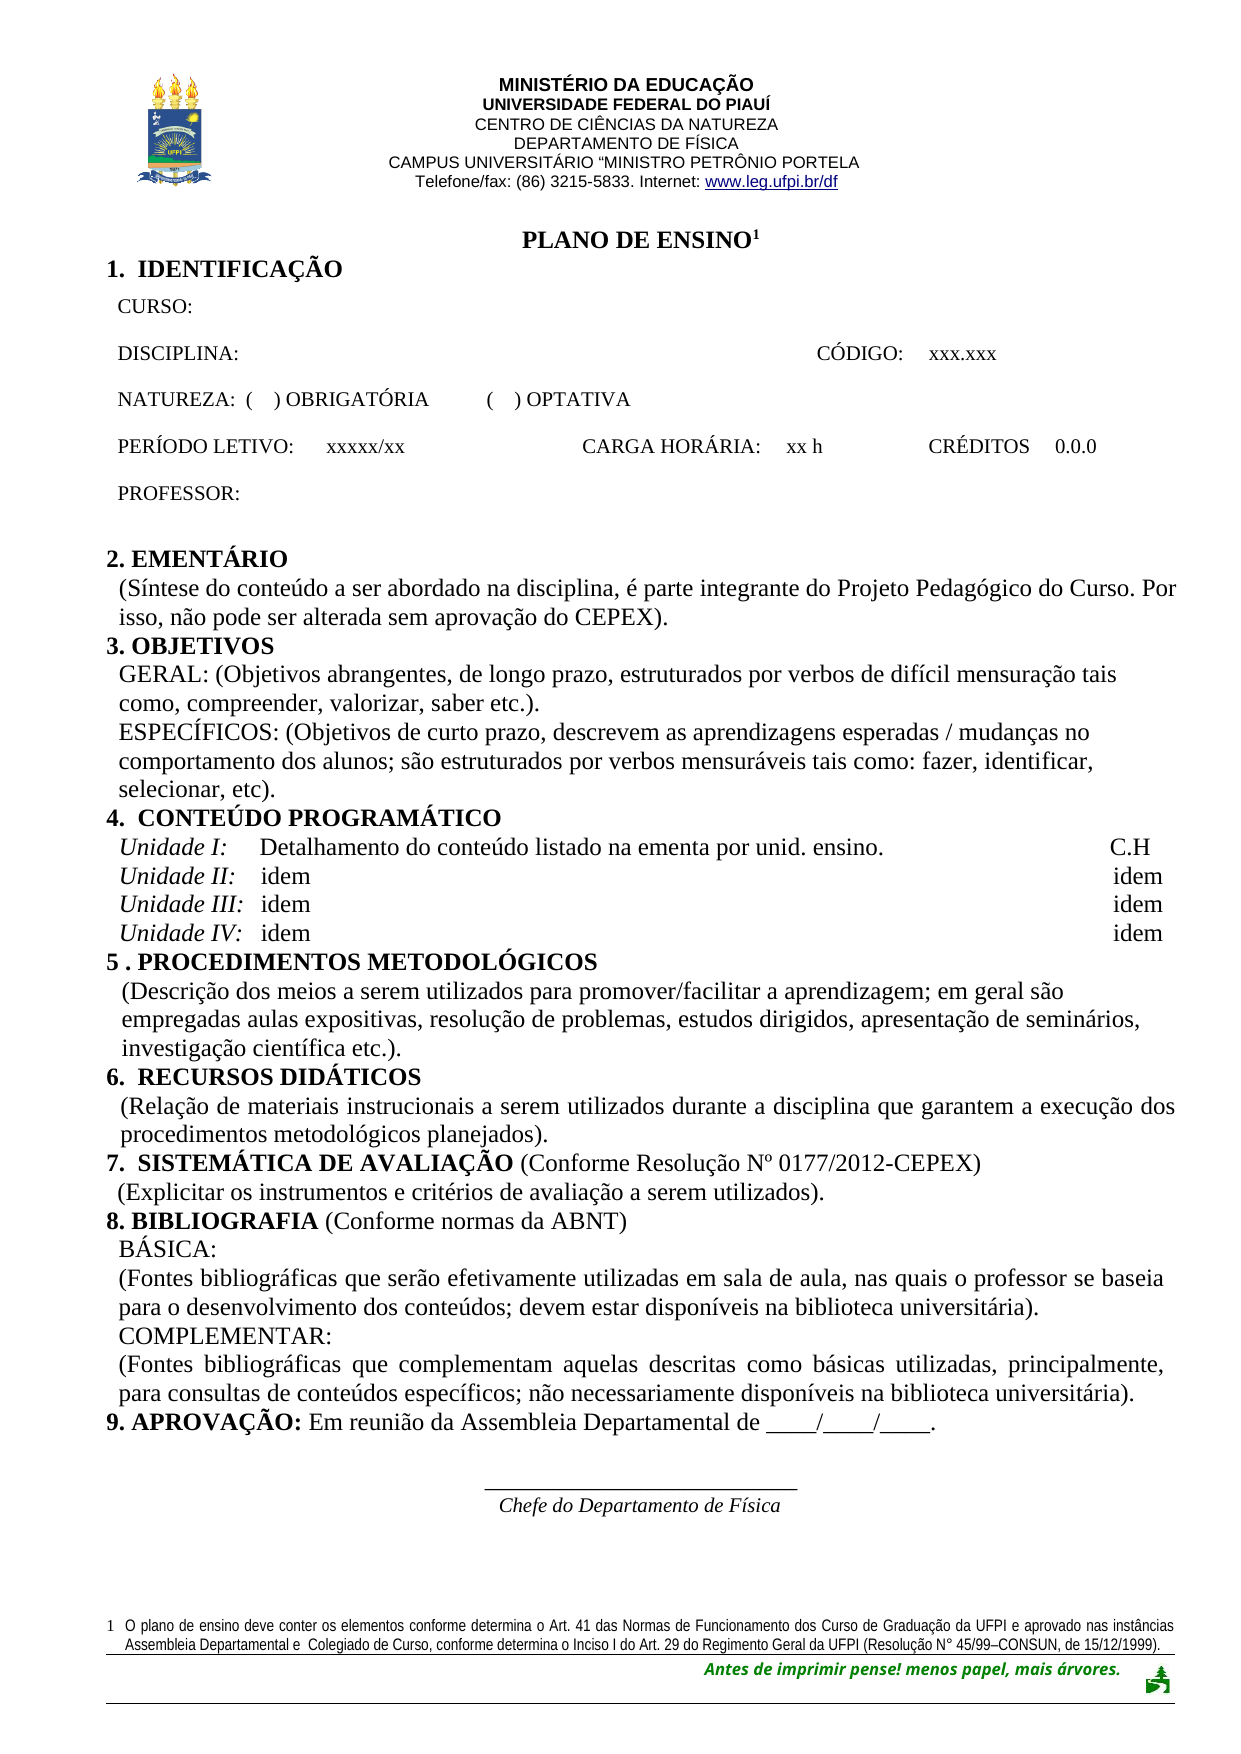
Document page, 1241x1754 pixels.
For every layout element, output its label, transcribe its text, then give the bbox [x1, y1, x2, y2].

table_cell idem [1088, 861, 1174, 889]
table_cell idem [249, 861, 1087, 889]
picture [1146, 1663, 1170, 1695]
table_cell NATUREZA: ( ) OBRIGATÓRIA ( ) OPTATIVA [106, 376, 1173, 423]
text 8. BIBLIOGRAFIA (Conforme normas da ABNT) [106, 1206, 1175, 1234]
table_header (Síntese do conteúdo a ser abordado na disciplina, é parte integrante do Projeto Pedagógico do Curso. Por isso, não pode ser alterada sem aprovação do CEPEX). [107, 573, 1175, 631]
table_header Unidade I: [107, 832, 249, 861]
table_header C.H [1088, 832, 1174, 861]
table_header BÁSICA: (Fontes bibliográficas que serão efetivamente utilizadas em sala de aula, nas quais o professor se baseia para o desenvolvimento dos conteúdos; devem estar disponíveis na biblioteca universitária). [107, 1235, 1176, 1321]
text Chefe do Departamento de Física [106, 1493, 1175, 1517]
table_cell Unidade IV: [107, 918, 249, 947]
table_cell Unidade III: [107, 890, 249, 918]
text 2. EMENTÁRIO [106, 544, 1175, 573]
table_cell xxxxx/xx [314, 423, 571, 469]
table_cell idem [1088, 890, 1174, 918]
text 9. APROVAÇÃO: Em reunião da Assembleia Departamental de ____/____/____. [106, 1407, 1175, 1436]
table_header (Relação de materiais instrucionais a serem utilizados durante a disciplina que garantem a execução dos procedimentos metodológicos planejados). [108, 1091, 1175, 1148]
table_cell 0.0.0 [1044, 423, 1173, 469]
table_cell Unidade II: [107, 861, 249, 889]
table_cell xxx.xxx [917, 330, 1173, 376]
text 6. RECURSOS DIDÁTICOS [106, 1062, 1175, 1091]
table_header GERAL: (Objetivos abrangentes, de longo prazo, estruturados por verbos de difícil mensuração tais como, compreender, valorizar, saber etc.). [107, 660, 1175, 717]
table_cell DISCIPLINA: [106, 330, 260, 376]
table_cell idem [1088, 918, 1174, 947]
text _________________________ [106, 1464, 1175, 1493]
table_cell PERÍODO LETIVO: [106, 423, 314, 469]
table_cell [260, 330, 805, 376]
picture [136, 73, 212, 187]
table_cell CARGA HORÁRIA: [571, 423, 774, 469]
text 7. SISTEMÁTICA DE AVALIAÇÃO (Conforme Resolução Nº 0177/2012-CEPEX) [106, 1148, 1175, 1177]
text PLANO DE ENSINO [106, 226, 1175, 254]
table_cell idem [249, 890, 1087, 918]
table_header [205, 283, 1173, 329]
table_cell idem [249, 918, 1087, 947]
table_cell COMPLEMENTAR: (Fontes bibliográficas que complementam aquelas descritas como básicas utilizadas, principalmente, para consultas de conteúdos específicos; não necessariamente disponíveis na biblioteca universitária). [107, 1321, 1176, 1407]
table_header (Descrição dos meios a serem utilizados para promover/facilitar a aprendizagem; em geral são empregadas aulas expositivas, resolução de problemas, estudos dirigidos, apresentação de seminários, investigação científica etc.). [110, 976, 1175, 1062]
table_cell [260, 469, 1173, 516]
table_cell ESPECÍFICOS: (Objetivos de curto prazo, descrevem as aprendizagens esperadas / mudanças no comportamento dos alunos; são estruturados por verbos mensuráveis tais como: fazer, identificar, selecionar, etc). [107, 717, 1175, 803]
table_header CURSO: [106, 283, 205, 329]
text 1. IDENTIFICAÇÃO [106, 254, 1175, 283]
text 5 . PROCEDIMENTOS METODOLÓGICOS [106, 947, 1175, 976]
table_cell PROFESSOR: [106, 469, 260, 516]
text 4. CONTEÚDO PROGRAMÁTICO [106, 803, 1175, 832]
table_cell CRÉDITOS [917, 423, 1043, 469]
text O plano de ensino deve conter os elementos conforme determina o Art. 41 das Normas de Funcionamento dos Curso de Graduação da UFPI e aprovado nas instâncias Assembleia Departamental e Colegiado de Curso, conforme determina o Inciso I do Art. 29 do Regimento Geral da UFPI (Resolução N° 45/99–CONSUN, de 15/12/1999). [106, 1616, 1175, 1654]
table_header Detalhamento do conteúdo listado na ementa por unid. ensino. [249, 832, 1087, 861]
table_cell xx h [774, 423, 917, 469]
table_cell CÓDIGO: [805, 330, 917, 376]
text 3. OBJETIVOS [106, 631, 1175, 659]
table_header (Explicitar os instrumentos e critérios de avaliação a serem utilizados). [106, 1177, 1174, 1206]
